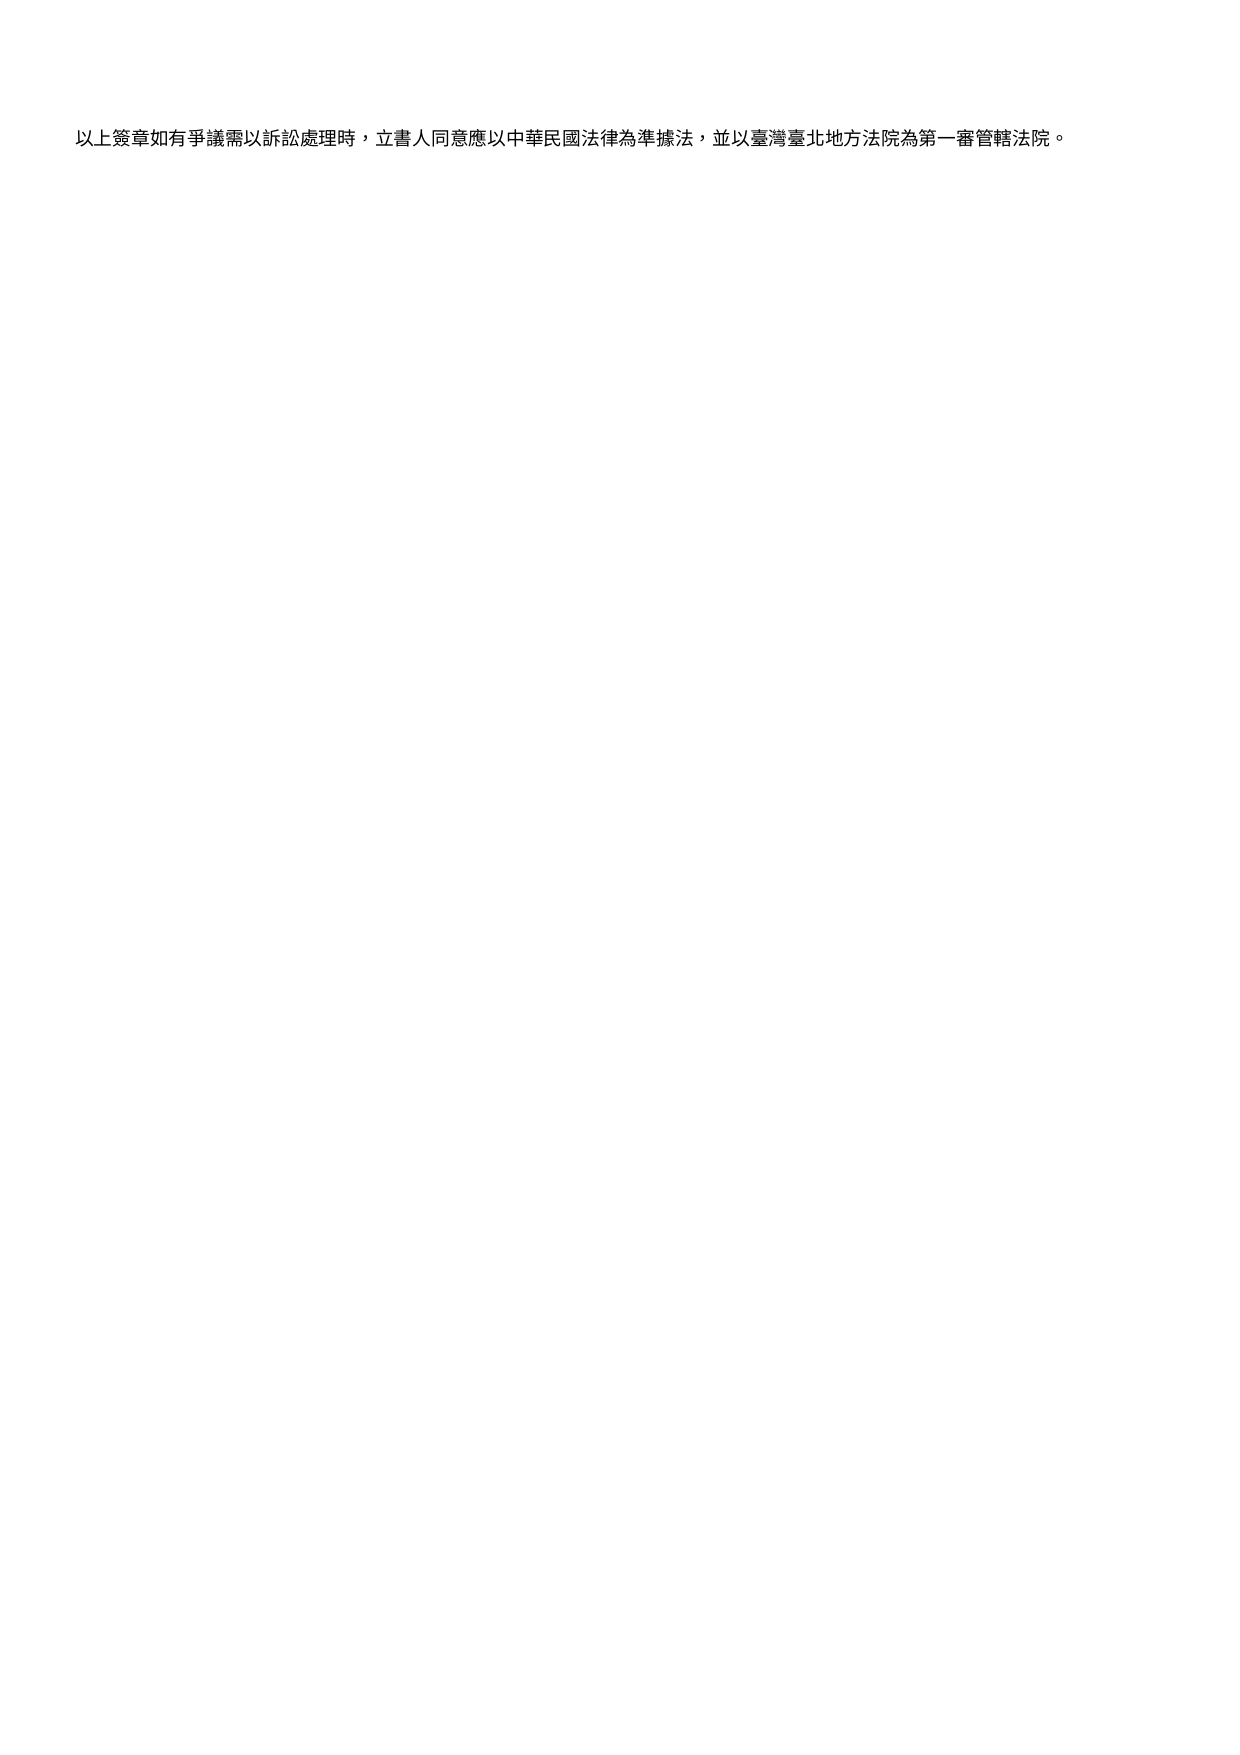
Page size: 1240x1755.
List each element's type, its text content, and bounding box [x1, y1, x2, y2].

text 以上簽章如有爭議需以訴訟處理時，立書人同意應以中華民國法律為準據法，並以臺灣臺北地方法院為第一審管轄法院。 [75, 96, 1164, 158]
